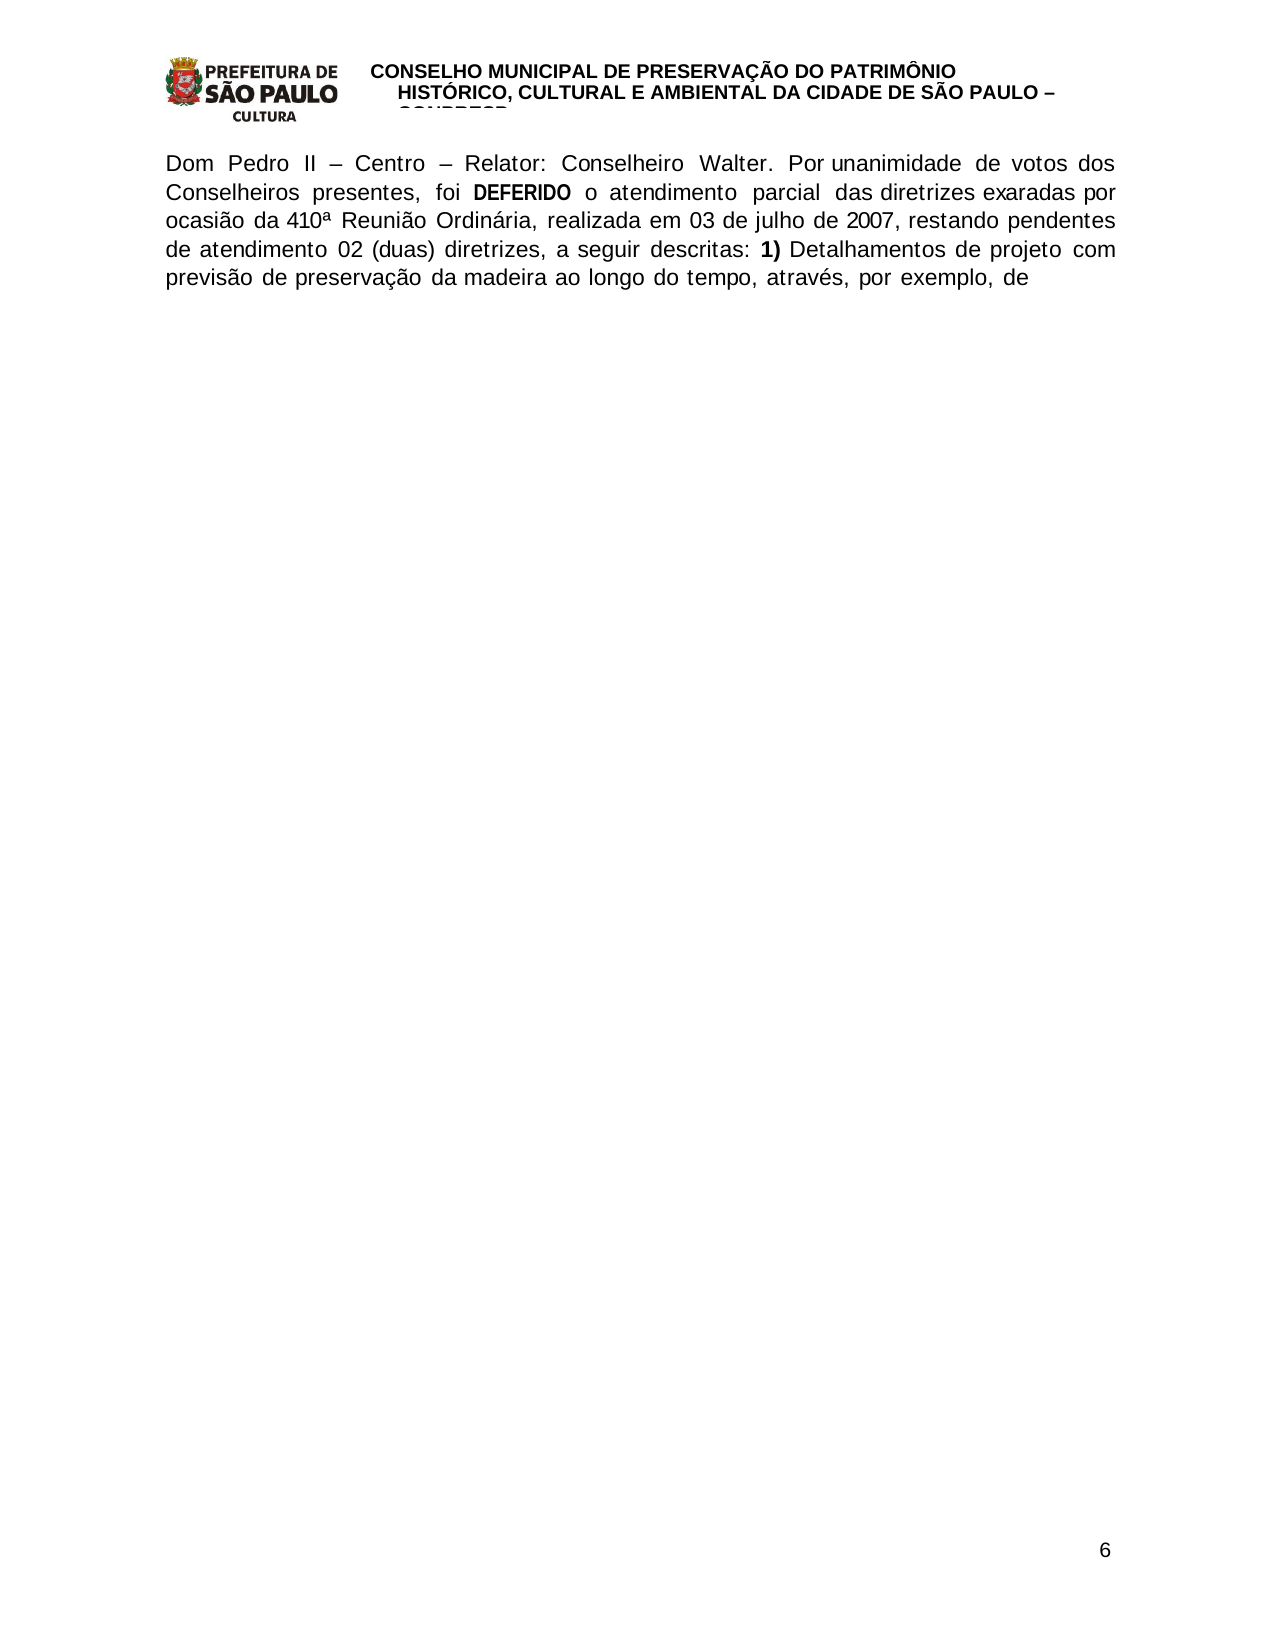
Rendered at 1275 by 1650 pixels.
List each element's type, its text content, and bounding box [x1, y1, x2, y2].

text Relatora: Conselheira Nadia. Por sugestão da Conselheira, acatada por todos, deve-se orientar o proprietário, através de comunique-se, para que atenda a legislação, antes da decisão do Conselho. Processo 2011-0.343.755-7 - Reinaldo Chain - Reforma – comunicação de implantação de mobiliário - Rua Major Natanael, 205 – Pacaembu – Relator: Conselheiro Walter. Por solicitação do Conselheiro, o processo será deliberado em próxima reunião. Processo 2011-0.343.760-3 - Eliana Maria Battagini Rodriguez - Reforma com acréscimo de área - Rua Major Natanael, 223 – Pacaembu - Relator: Conselheiro Walter. Por solicitação do Conselheiro, o processo será deliberado em próxima reunião. Processo 2000-0.217.547-5 - Secretaria da Cultura – DOPS - Reforma, adequação e restauro do antigo Prédio do DOPS – atual sede da Estação Pinacoteca - Largo General Osório, 66, 86, 120 e 136 – Luz - Relator: Conselheiro Walter. Por solicitação do Conselheiro, o processo será deliberado em próxima reunião. Processo 2007-0.362.086-6 - Norberto César D’Oliveira Neto - Recurso ao indeferimento do pedido de permissão para colocação de mesas e cadeiras no passeio público - Largo da Matriz de Nossa Senhora do Ó, 168 – Freguesia do Ó - Relator: Conselheiro Walter. Por unanimidade de votos dos Conselheiros presentes, o pedido para instalação de toldo na fachada tombada foi INDEFERIDO, devendo o processo retornar à unidade solicitante. Processo 2007-0.081.355-8 - Walckiria Acsan - Atendimento das diretrizes exaradas por ocasião da aprovação do projeto de reforma do telhado do Quartel da PMSP - Parque Dom Pedro II – Centro – Relator: Conselheiro Walter. Por unanimidade de votos dos Conselheiros presentes, foi DEFERIDO o atendimento parcial das diretrizes exaradas por ocasião da 410ª Reunião Ordinária, realizada em 03 de julho de 2007, restando pendentes de atendimento 02 (duas) diretrizes, a seguir descritas: 1) Detalhamentos de projeto com previsão de preservação da madeira ao longo do tempo, através, por exemplo, de [165, 150, 1117, 290]
